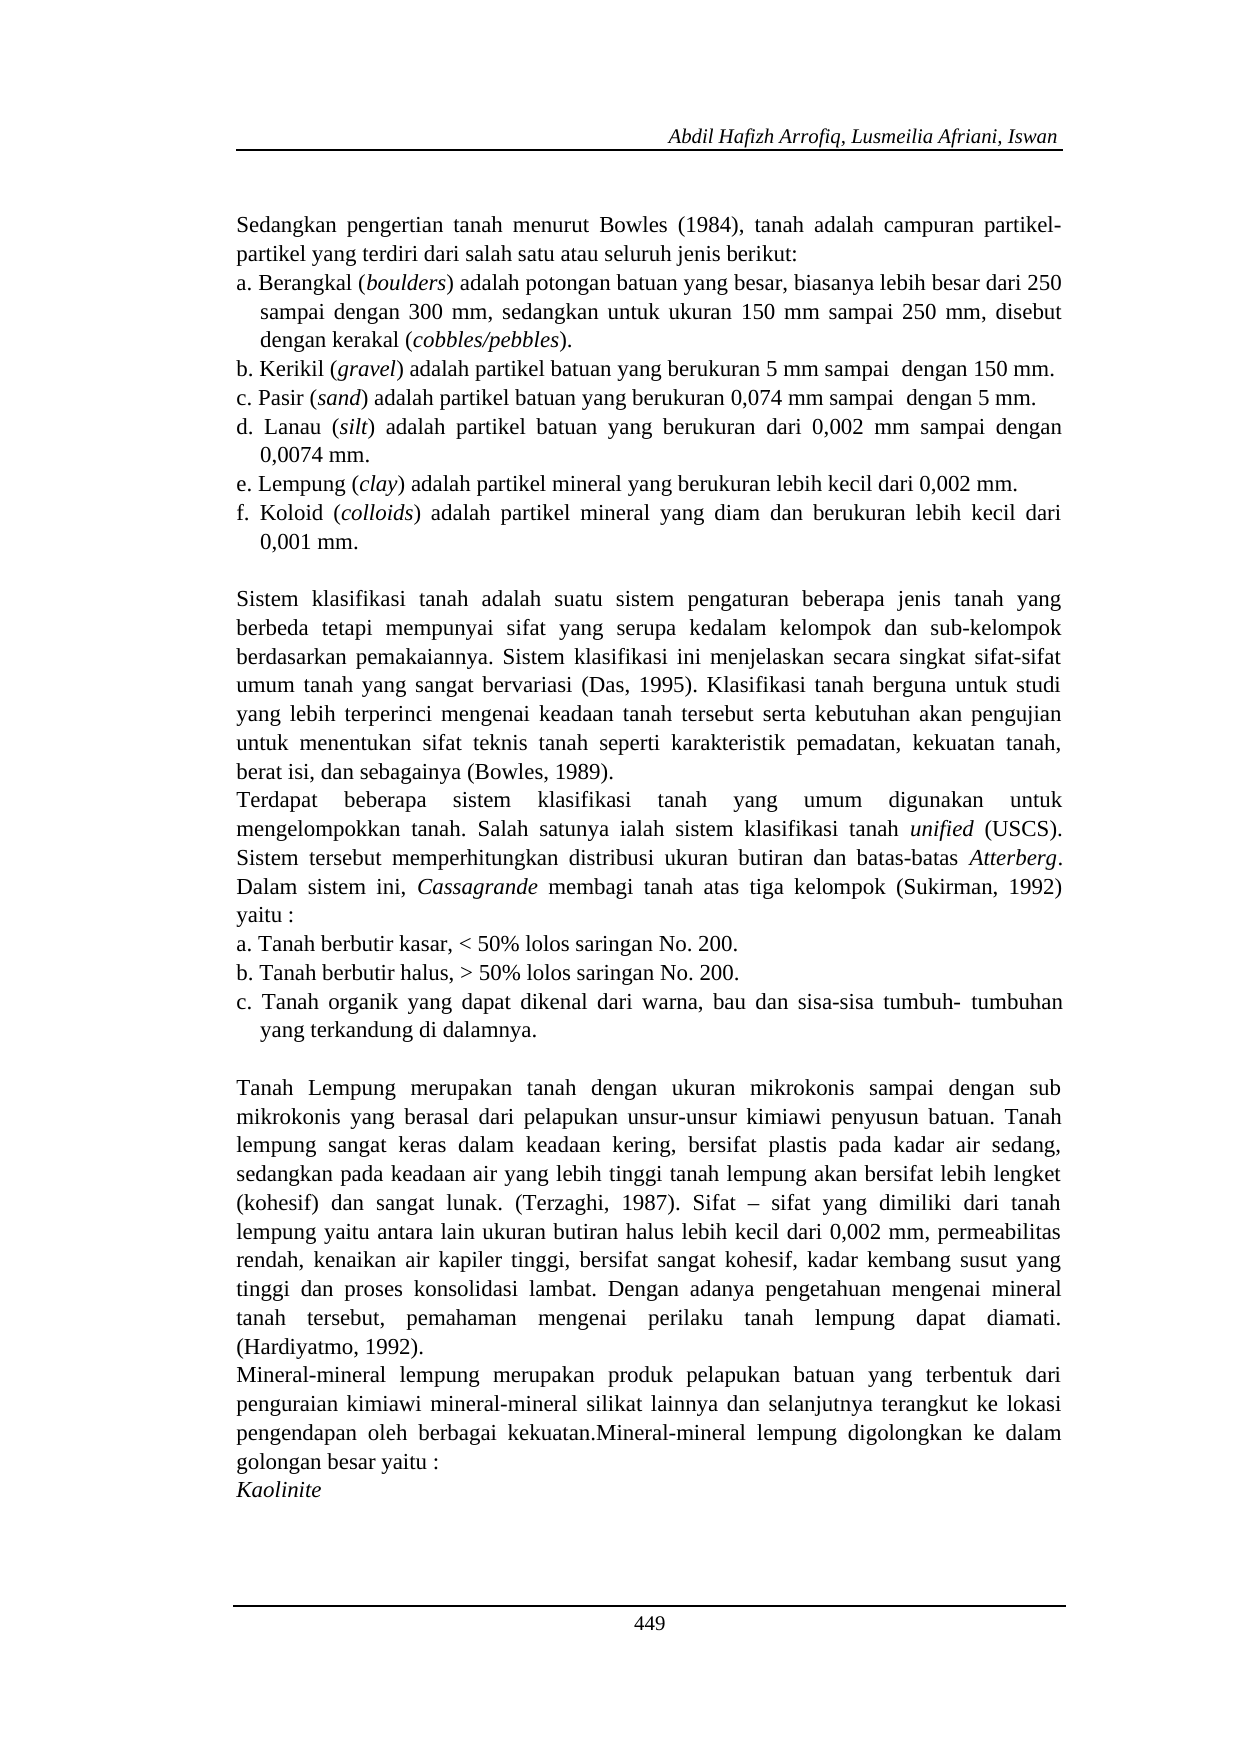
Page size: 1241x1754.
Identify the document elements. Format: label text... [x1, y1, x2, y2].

text c. Pasir (sand) adalah partikel batuan yang berukuran 0,074 mm sampai dengan 5 mm. [236, 382, 1063, 410]
text f. Koloid (colloids) adalah partikel mineral yang diam dan berukuran lebih kecil dari 0,001 mm. [236, 497, 1063, 554]
text Mineral-mineral lempung merupakan produk pelapukan batuan yang terbentuk dari penguraian kimiawi mineral-mineral silikat lainnya dan selanjutnya terangkut ke lokasi pengendapan oleh berbagai kekuatan.Mineral-mineral lempung digolongkan ke dalam golongan besar yaitu : [236, 1359, 1063, 1474]
text e. Lempung (clay) adalah partikel mineral yang berukuran lebih kecil dari 0,002 mm. [236, 468, 1063, 497]
text Sedangkan pengertian tanah menurut Bowles (1984), tanah adalah campuran partikel-partikel yang terdiri dari salah satu atau seluruh jenis berikut: [236, 209, 1063, 267]
text Terdapat beberapa sistem klasifikasi tanah yang umum digunakan untuk mengelompokkan tanah. Salah satunya ialah sistem klasifikasi tanah unified (USCS). Sistem tersebut memperhitungkan distribusi ukuran butiran dan batas-batas Atterberg. Dalam sistem ini, Cassagrande membagi tanah atas tiga kelompok (Sukirman, 1992) yaitu : [236, 784, 1063, 928]
text b. Tanah berbutir halus, > 50% lolos saringan No. 200. [236, 957, 1063, 985]
text Sistem klasifikasi tanah adalah suatu sistem pengaturan beberapa jenis tanah yang berbeda tetapi mempunyai sifat yang serupa kedalam kelompok dan sub-kelompok berdasarkan pemakaiannya. Sistem klasifikasi ini menjelaskan secara singkat sifat-sifat umum tanah yang sangat bervariasi (Das, 1995). Klasifikasi tanah berguna untuk studi yang lebih terperinci mengenai keadaan tanah tersebut serta kebutuhan akan pengujian untuk menentukan sifat teknis tanah seperti karakteristik pemadatan, kekuatan tanah, berat isi, dan sebagainya (Bowles, 1989). [236, 583, 1063, 784]
text c. Tanah organik yang dapat dikenal dari warna, bau dan sisa-sisa tumbuh- tumbuhan yang terkandung di dalamnya. [236, 985, 1063, 1043]
text Tanah Lempung merupakan tanah dengan ukuran mikrokonis sampai dengan sub mikrokonis yang berasal dari pelapukan unsur-unsur kimiawi penyusun batuan. Tanah lempung sangat keras dalam keadaan kering, bersifat plastis pada kadar air sedang, sedangkan pada keadaan air yang lebih tinggi tanah lempung akan bersifat lebih lengket (kohesif) dan sangat lunak. (Terzaghi, 1987). Sifat – sifat yang dimiliki dari tanah lempung yaitu antara lain ukuran butiran halus lebih kecil dari 0,002 mm, permeabilitas rendah, kenaikan air kapiler tinggi, bersifat sangat kohesif, kadar kembang susut yang tinggi dan proses konsolidasi lambat. Dengan adanya pengetahuan mengenai mineral tanah tersebut, pemahaman mengenai perilaku tanah lempung dapat diamati. (Hardiyatmo, 1992). [236, 1069, 1063, 1359]
text a. Berangkal (boulders) adalah potongan batuan yang besar, biasanya lebih besar dari 250 sampai dengan 300 mm, sedangkan untuk ukuran 150 mm sampai 250 mm, disebut dengan kerakal (cobbles/pebbles). [236, 267, 1063, 353]
text Kaolinite [236, 1474, 1063, 1503]
text b. Kerikil (gravel) adalah partikel batuan yang berukuran 5 mm sampai dengan 150 mm. [236, 353, 1063, 382]
text a. Tanah berbutir kasar, < 50% lolos saringan No. 200. [236, 928, 1063, 957]
text d. Lanau (silt) adalah partikel batuan yang berukuran dari 0,002 mm sampai dengan 0,0074 mm. [236, 410, 1063, 468]
